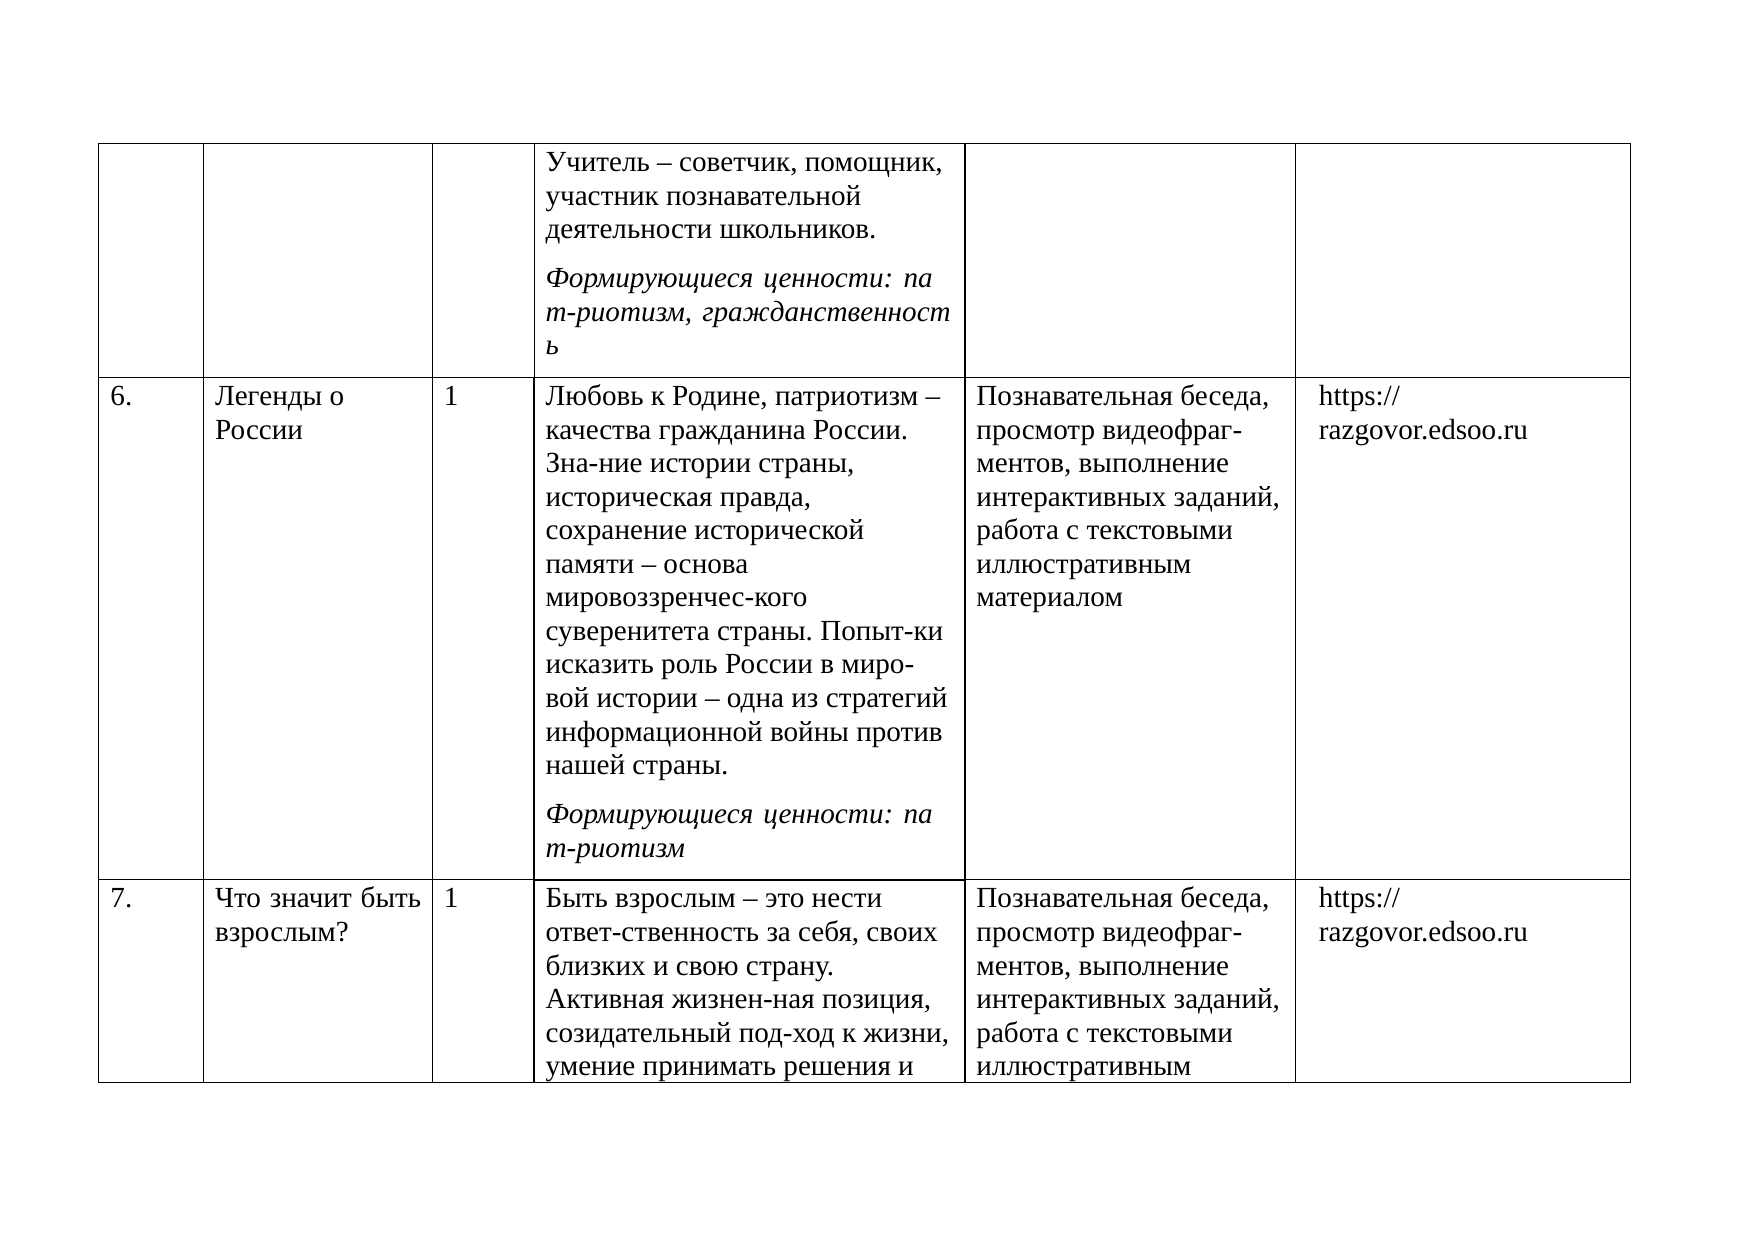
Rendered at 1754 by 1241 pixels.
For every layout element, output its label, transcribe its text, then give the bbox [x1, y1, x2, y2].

table_cell Легенды о России [204, 378, 432, 879]
table_cell 1 [433, 880, 533, 1082]
table_cell Познавательная беседа, просмотр видеофраг-ментов, выполнение интерактивных заданий, работа с текстовыми иллюстративным материалом [966, 378, 1295, 879]
table_cell 1 [433, 378, 533, 879]
table_cell https://razgovor.edsoo.ru [1296, 880, 1630, 1082]
table_cell [433, 144, 534, 377]
table_cell [204, 144, 432, 377]
table_cell Быть взрослым – это нести ответ-ственность за себя, своих близких и свою страну. Активная жизнен-ная позиция, созидательный под-ход к жизни, умение принимать решения и [535, 881, 964, 1082]
table_cell Учитель – советчик, помощник, участник познавательной деятельности школьников. Формирующиеся ценности: пат-риотизм, гражданственность [535, 144, 964, 377]
table_cell [966, 144, 1295, 377]
table_cell https://razgovor.edsoo.ru [1296, 378, 1630, 879]
table_cell [99, 144, 203, 377]
table_cell Познавательная беседа, просмотр видеофраг-ментов, выполнение интерактивных заданий, работа с текстовыми иллюстративным [966, 880, 1295, 1082]
table_cell Любовь к Родине, патриотизм – качества гражданина России. Зна-ние истории страны, историческая правда, сохранение исторической памяти – основа мировоззренчес-кого суверенитета страны. Попыт-ки исказить роль России в миро-вой истории – одна из стратегий информационной войны против нашей страны. Формирующиеся ценности: пат-риотизм [535, 378, 964, 879]
table_cell Что значит быть взрослым? [204, 880, 432, 1082]
table_cell 6. [99, 378, 203, 879]
table_cell [1296, 144, 1630, 377]
table_cell 7. [99, 880, 203, 1082]
